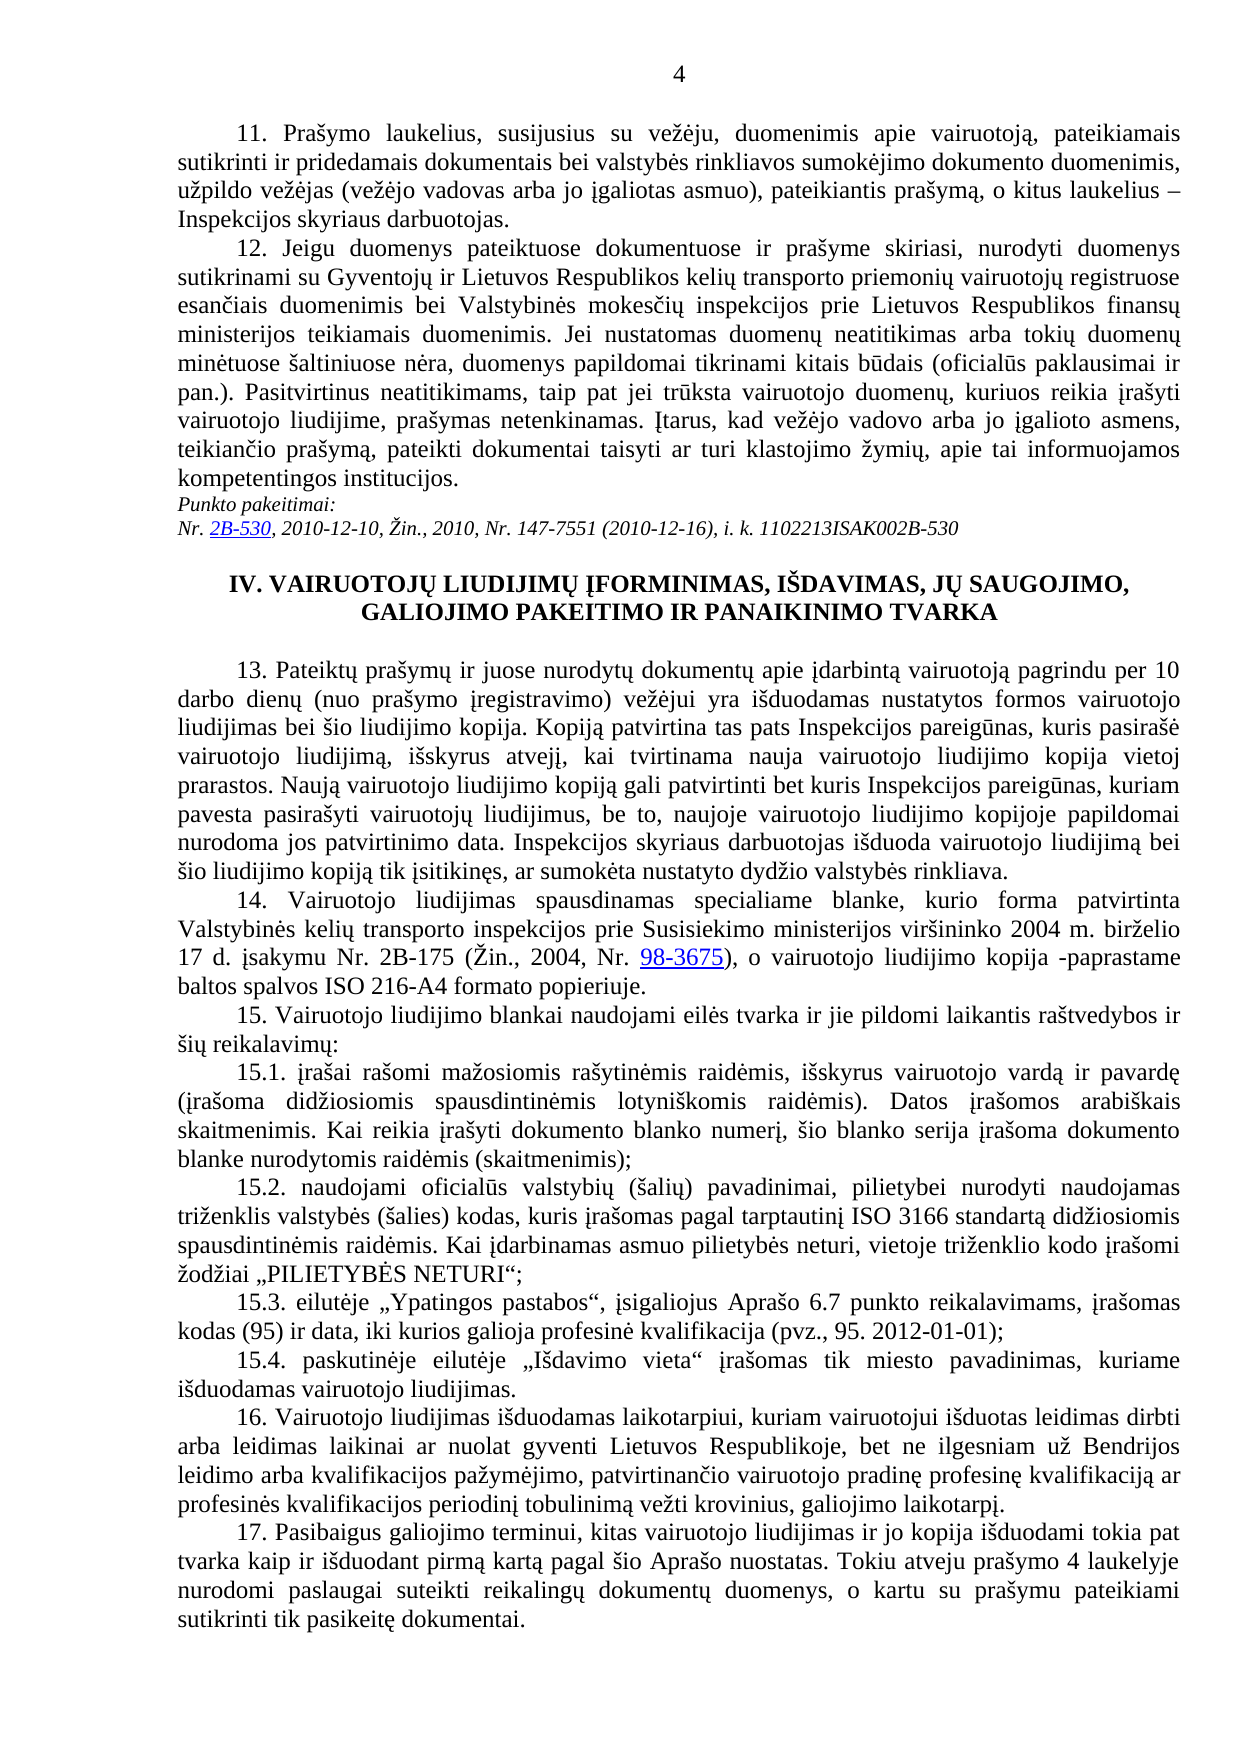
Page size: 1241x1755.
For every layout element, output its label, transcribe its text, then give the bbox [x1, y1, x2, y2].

text IV. VAIRUOTOJŲ LIUDIJIMŲ ĮFORMINIMAS, IŠDAVIMAS, JŲ SAUGOJIMO, GALIOJIMO PAKEITIMO IR PANAIKINIMO TVARKA [177, 569, 1181, 626]
text Punkto pakeitimai: [177, 492, 1181, 516]
text 15.3. eilutėje „Ypatingos pastabos“, įsigaliojus Aprašo 6.7 punkto reikalavimams, įrašomas kodas (95) ir data, iki kurios galioja profesinė kvalifikacija (pvz., 95. 2012-01-01); [177, 1287, 1181, 1345]
text 15.4. paskutinėje eilutėje „Išdavimo vieta“ įrašomas tik miesto pavadinimas, kuriame išduodamas vairuotojo liudijimas. [177, 1345, 1181, 1402]
text 16. Vairuotojo liudijimas išduodamas laikotarpiui, kuriam vairuotojui išduotas leidimas dirbti arba leidimas laikinai ar nuolat gyventi Lietuvos Respublikoje, bet ne ilgesniam už Bendrijos leidimo arba kvalifikacijos pažymėjimo, patvirtinančio vairuotojo pradinę profesinę kvalifikaciją ar profesinės kvalifikacijos periodinį tobulinimą vežti krovinius, galiojimo laikotarpį. [177, 1402, 1181, 1517]
text 13. Pateiktų prašymų ir juose nurodytų dokumentų apie įdarbintą vairuotoją pagrindu per 10 darbo dienų (nuo prašymo įregistravimo) vežėjui yra išduodamas nustatytos formos vairuotojo liudijimas bei šio liudijimo kopija. Kopiją patvirtina tas pats Inspekcijos pareigūnas, kuris pasirašė vairuotojo liudijimą, išskyrus atvejį, kai tvirtinama nauja vairuotojo liudijimo kopija vietoj prarastos. Naują vairuotojo liudijimo kopiją gali patvirtinti bet kuris Inspekcijos pareigūnas, kuriam pavesta pasirašyti vairuotojų liudijimus, be to, naujoje vairuotojo liudijimo kopijoje papildomai nurodoma jos patvirtinimo data. Inspekcijos skyriaus darbuotojas išduoda vairuotojo liudijimą bei šio liudijimo kopiją tik įsitikinęs, ar sumokėta nustatyto dydžio valstybės rinkliava. [177, 655, 1181, 885]
text 11. Prašymo laukelius, susijusius su vežėju, duomenimis apie vairuotoją, pateikiamais sutikrinti ir pridedamais dokumentais bei valstybės rinkliavos sumokėjimo dokumento duomenimis, užpildo vežėjas (vežėjo vadovas arba jo įgaliotas asmuo), pateikiantis prašymą, o kitus laukelius – Inspekcijos skyriaus darbuotojas. [177, 118, 1181, 233]
text 14. Vairuotojo liudijimas spausdinamas specialiame blanke, kurio forma patvirtinta Valstybinės kelių transporto inspekcijos prie Susisiekimo ministerijos viršininko 2004 m. birželio 17 d. įsakymu Nr. 2B-175 (Žin., 2004, Nr. 98-3675), o vairuotojo liudijimo kopija -paprastame baltos spalvos ISO 216-A4 formato popieriuje. [177, 885, 1181, 1000]
text Nr. 2B-530, 2010-12-10, Žin., 2010, Nr. 147-7551 (2010-12-16), i. k. 1102213ISAK002B-530 [177, 516, 1181, 540]
text 12. Jeigu duomenys pateiktuose dokumentuose ir prašyme skiriasi, nurodyti duomenys sutikrinami su Gyventojų ir Lietuvos Respublikos kelių transporto priemonių vairuotojų registruose esančiais duomenimis bei Valstybinės mokesčių inspekcijos prie Lietuvos Respublikos finansų ministerijos teikiamais duomenimis. Jei nustatomas duomenų neatitikimas arba tokių duomenų minėtuose šaltiniuose nėra, duomenys papildomai tikrinami kitais būdais (oficialūs paklausimai ir pan.). Pasitvirtinus neatitikimams, taip pat jei trūksta vairuotojo duomenų, kuriuos reikia įrašyti vairuotojo liudijime, prašymas netenkinamas. Įtarus, kad vežėjo vadovo arba jo įgalioto asmens, teikiančio prašymą, pateikti dokumentai taisyti ar turi klastojimo žymių, apie tai informuojamos kompetentingos institucijos. [177, 233, 1181, 492]
text 15.2. naudojami oficialūs valstybių (šalių) pavadinimai, pilietybei nurodyti naudojamas triženklis valstybės (šalies) kodas, kuris įrašomas pagal tarptautinį ISO 3166 standartą didžiosiomis spausdintinėmis raidėmis. Kai įdarbinamas asmuo pilietybės neturi, vietoje triženklio kodo įrašomi žodžiai „PILIETYBĖS NETURI“; [177, 1172, 1181, 1287]
text 15.1. įrašai rašomi mažosiomis rašytinėmis raidėmis, išskyrus vairuotojo vardą ir pavardę (įrašoma didžiosiomis spausdintinėmis lotyniškomis raidėmis). Datos įrašomos arabiškais skaitmenimis. Kai reikia įrašyti dokumento blanko numerį, šio blanko serija įrašoma dokumento blanke nurodytomis raidėmis (skaitmenimis); [177, 1057, 1181, 1172]
text 15. Vairuotojo liudijimo blankai naudojami eilės tvarka ir jie pildomi laikantis raštvedybos ir šių reikalavimų: [177, 1000, 1181, 1057]
text 17. Pasibaigus galiojimo terminui, kitas vairuotojo liudijimas ir jo kopija išduodami tokia pat tvarka kaip ir išduodant pirmą kartą pagal šio Aprašo nuostatas. Tokiu atveju prašymo 4 laukelyje nurodomi paslaugai suteikti reikalingų dokumentų duomenys, o kartu su prašymu pateikiami sutikrinti tik pasikeitę dokumentai. [177, 1517, 1181, 1632]
